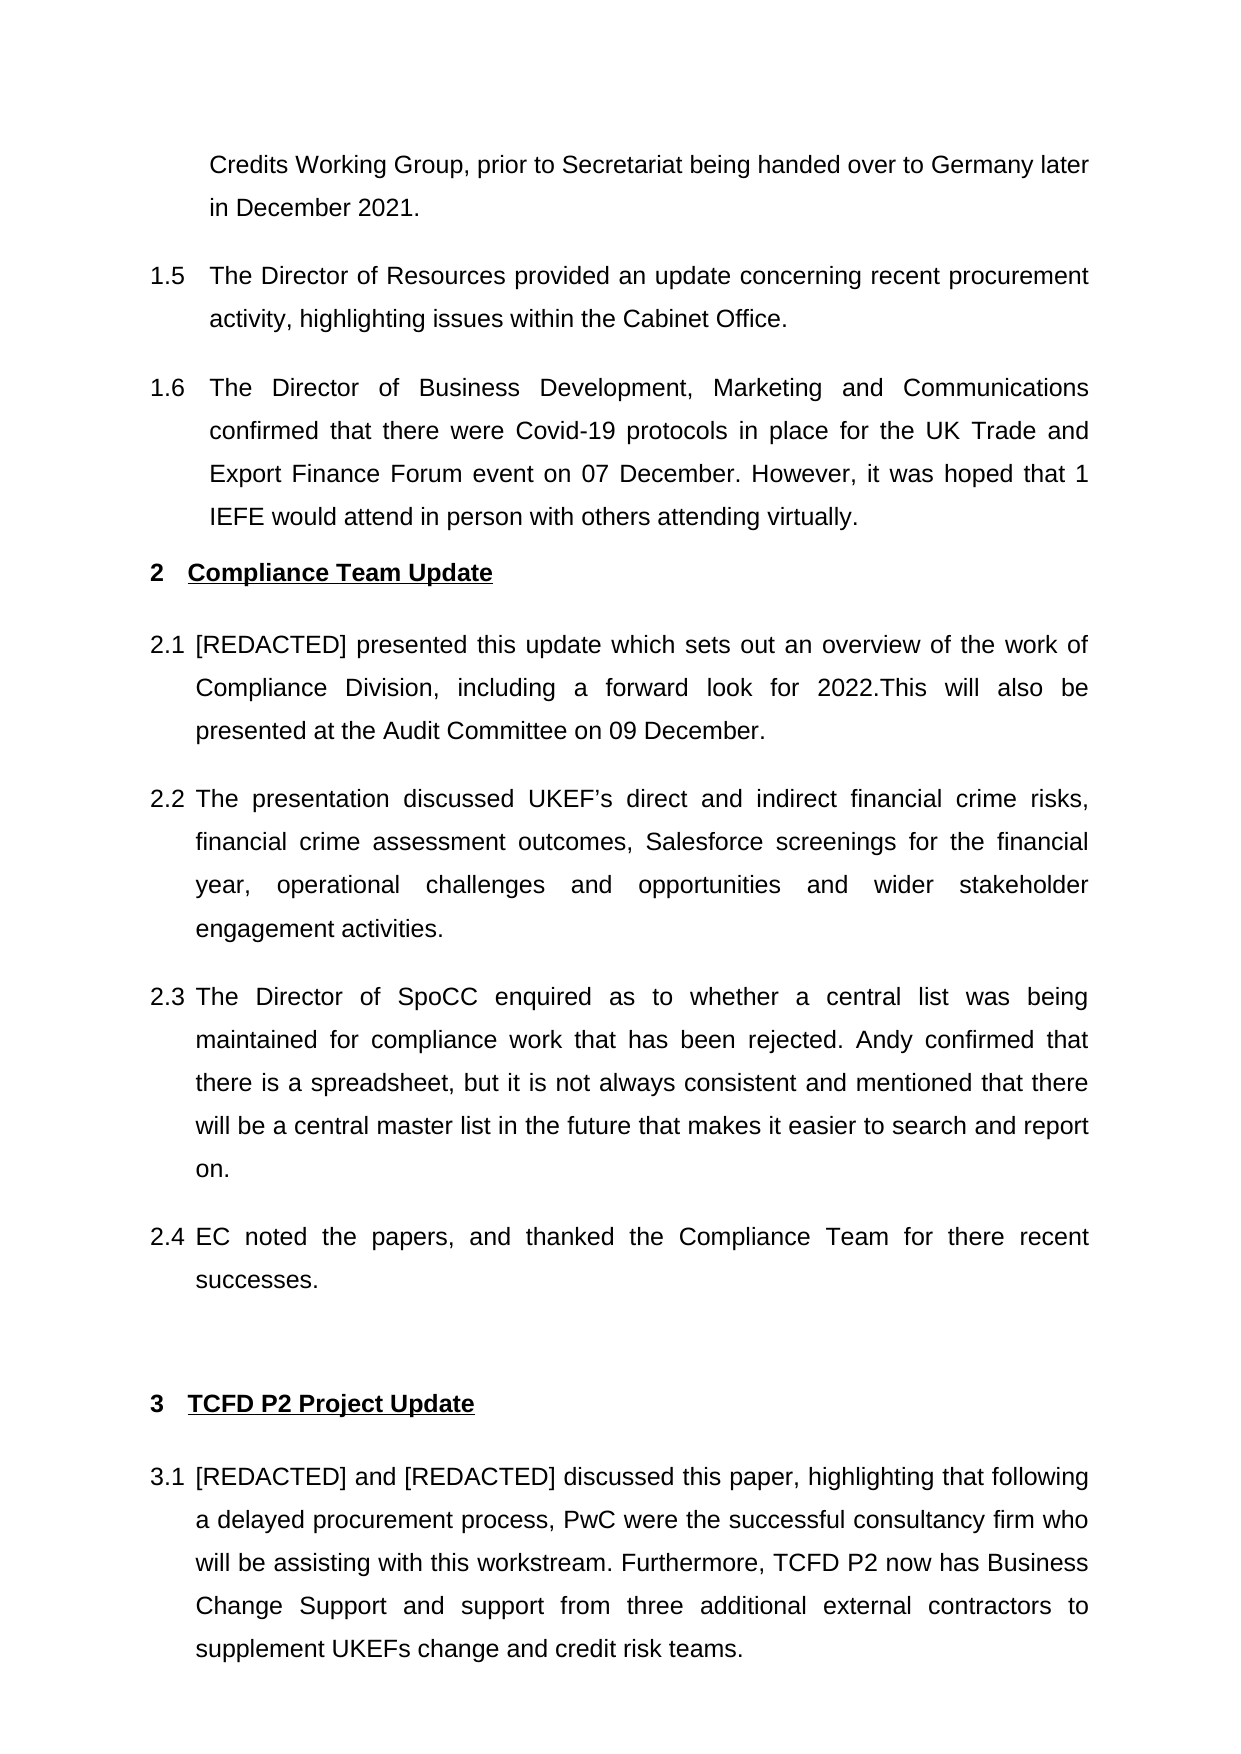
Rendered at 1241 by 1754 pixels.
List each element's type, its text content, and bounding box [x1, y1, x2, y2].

list The presentation discussed UKEF’s direct and indirect financial crime risks, financial crime assessment outcomes, Salesforce screenings for the financial year, operational challenges and opportunities and wider stakeholder engagement activities. [150, 784, 1090, 942]
list Credits Working Group, prior to Secretariat being handed over to Germany later in December 2021. [150, 150, 1090, 222]
list The Director of Business Development, Marketing and Communications confirmed that there were Covid-19 protocols in place for the UK Trade and Export Finance Forum event on 07 December. However, it was hoped that 1 IEFE would attend in person with others attending virtually. [150, 372, 1090, 531]
list The Director of SpoCC enquired as to whether a central list was being maintained for compliance work that has been rejected. Andy confirmed that there is a spreadsheet, but it is not always consistent and mentioned that there will be a central master list in the future that makes it easier to search and report on. [150, 982, 1090, 1183]
list Compliance Team Update [150, 557, 1090, 586]
list [REDACTED] presented this update which sets out an overview of the work of Compliance Division, including a forward look for 2022.This will also be presented at the Audit Committee on 09 December. [150, 630, 1090, 745]
list TCFD P2 Project Update [150, 1389, 1090, 1418]
list The Director of Resources provided an update concerning recent procurement activity, highlighting issues within the Cabinet Office. [150, 261, 1090, 333]
list [REDACTED] and [REDACTED] discussed this paper, highlighting that following a delayed procurement process, PwC were the successful consultancy firm who will be assisting with this workstream. Furthermore, TCFD P2 now has Business Change Support and support from three additional external contractors to supplement UKEFs change and credit risk teams. [150, 1461, 1090, 1663]
list EC noted the papers, and thanked the Compliance Team for there recent successes. [150, 1222, 1090, 1294]
